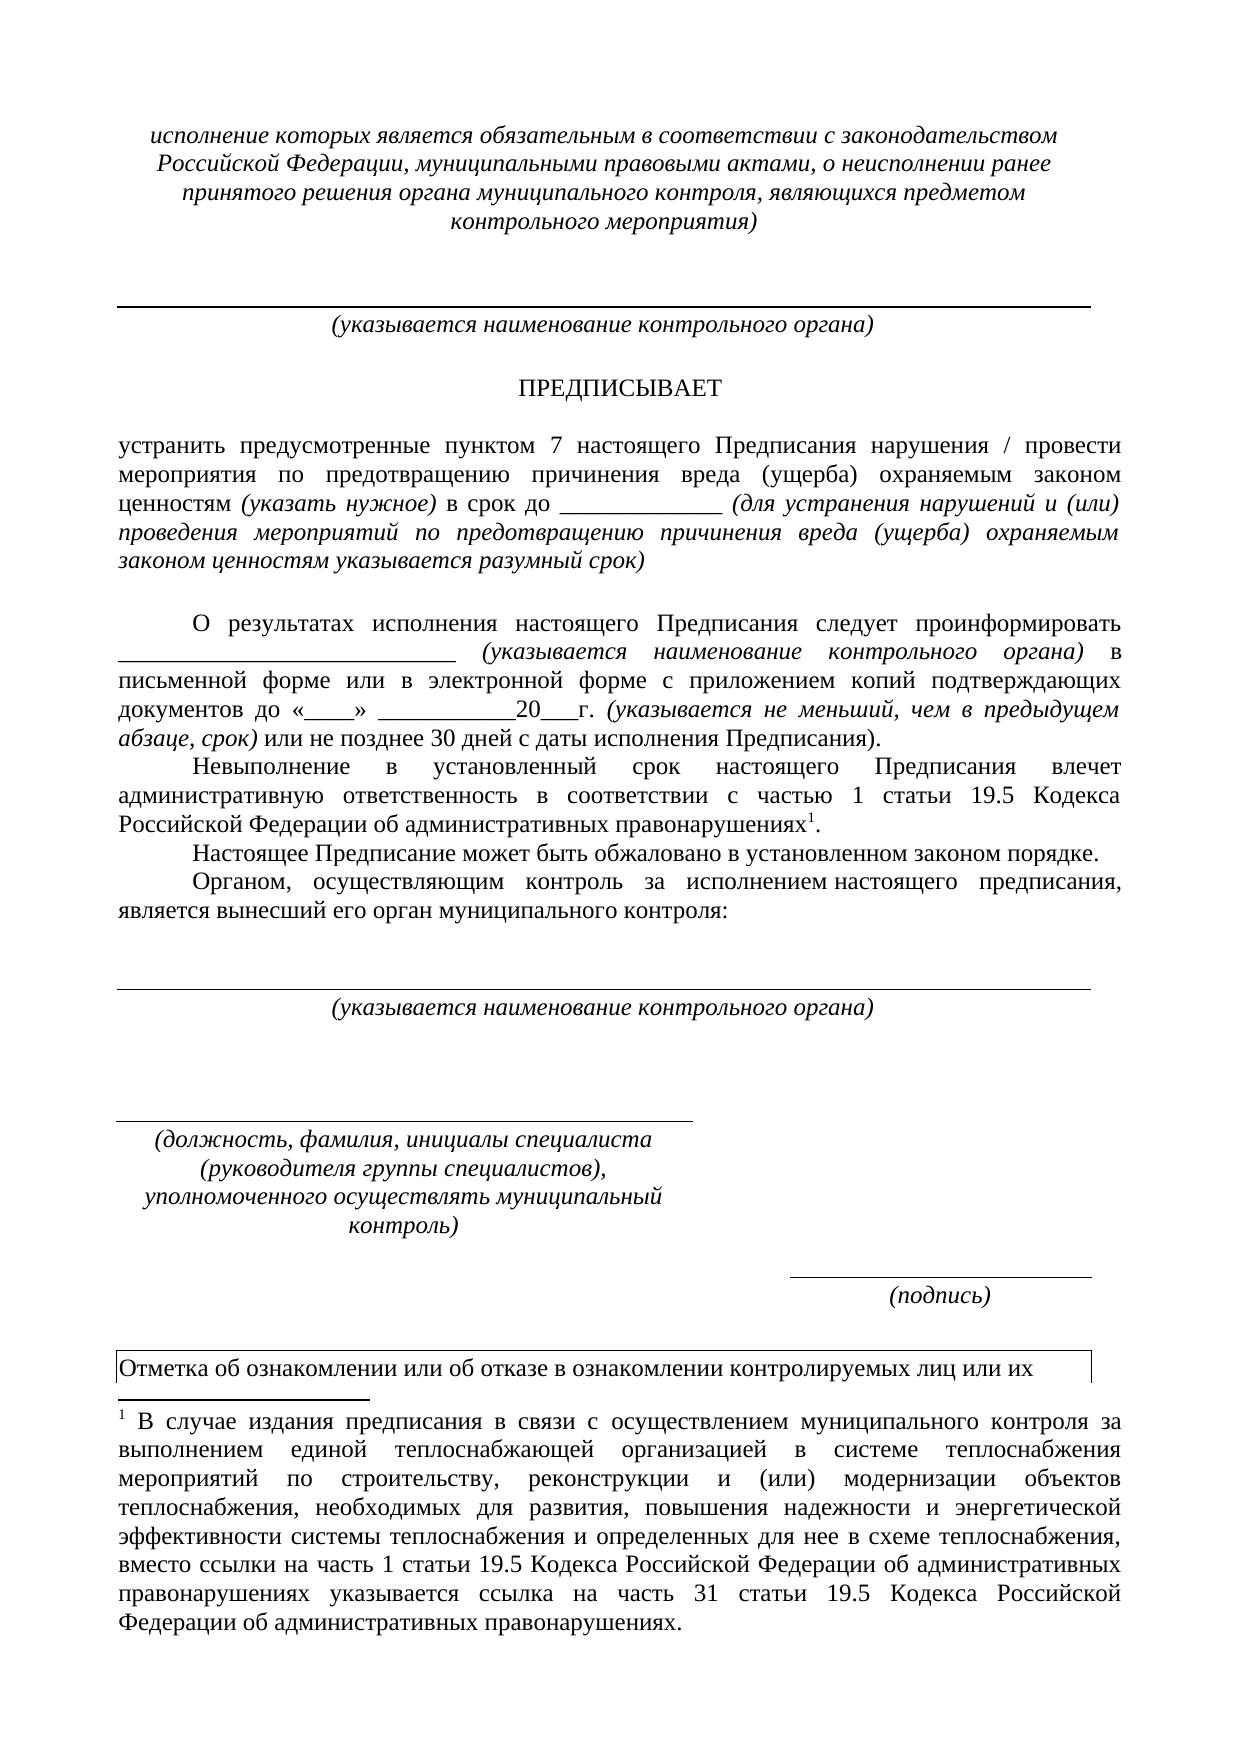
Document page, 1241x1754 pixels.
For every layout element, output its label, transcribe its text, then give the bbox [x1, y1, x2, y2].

table_cell [693, 1121, 790, 1240]
table_cell (должность, фамилия, инициалы специалиста (руководителя группы специалистов), уполномоченного осуществлять муниципальный контроль) [116, 1122, 693, 1240]
table_cell (указывается наименование контрольного органа) [117, 990, 1091, 1022]
table_cell [116, 1314, 1092, 1350]
table_cell [693, 1240, 790, 1277]
table_header [416, 1085, 1092, 1121]
table_header [116, 1085, 416, 1121]
table_cell Отметка об ознакомлении или об отказе в ознакомлении контролируемых лиц или их [117, 1351, 1091, 1383]
table_cell [116, 1240, 693, 1277]
text устранить предусмотренные пунктом 7 настоящего Предписания нарушения / провести мероприятия по предотвращению причинения вреда (ущерба) охраняемым законом ценностям (указать нужное) в срок до _____________ (для устранения нарушений и (или) проведения мероприятий по предотвращению причинения вреда (ущерба) охраняемым законом ценностям указывается разумный срок) [118, 430, 1122, 574]
table_header [117, 953, 1091, 989]
table_cell [790, 1121, 1092, 1240]
text ПРЕДПИСЫВАЕТ [118, 373, 1122, 402]
text О результатах исполнения настоящего Предписания следует проинформировать ___________________________ (указывается наименование контрольного органа) в письменной форме или в электронной форме с приложением копий подтверждающих документов до «____» ___________20___г. (указывается не меньший, чем в предыдущем абзаце, срок) или не позднее 30 дней с даты исполнения Предписания). [118, 608, 1122, 751]
text Настоящее Предписание может быть обжаловано в установленном законом порядке. [118, 838, 1122, 866]
table_cell [116, 1277, 693, 1314]
table_header [117, 270, 1091, 306]
table_cell [693, 1277, 790, 1314]
text Невыполнение в установленный срок настоящего Предписания влечет административную ответственность в соответствии с частью 1 статьи 19.5 Кодекса Российской Федерации об административных правонарушениях. [118, 751, 1122, 838]
table_cell [790, 1240, 1092, 1277]
text Органом, осуществляющим контроль за исполнением настоящего предписания, является вынесший его орган муниципального контроля: [118, 866, 1122, 924]
text В случае издания предписания в связи с осуществлением муниципального контроля за выполнением единой теплоснабжающей организацией в системе теплоснабжения мероприятий по строительству, реконструкции и (или) модернизации объектов теплоснабжения, необходимых для развития, повышения надежности и энергетической эффективности системы теплоснабжения и определенных для нее в схеме теплоснабжения, вместо ссылки на часть 1 статьи 19.5 Кодекса Российской Федерации об административных правонарушениях указывается ссылка на часть 31 статьи 19.5 Кодекса Российской Федерации об административных правонарушениях. [118, 1406, 1122, 1636]
table_cell исполнение которых является обязательным в соответствии с законодательством Российской Федерации, муниципальными правовыми актами, о неисполнении ранее принятого решения органа муниципального контроля, являющихся предметом контрольного мероприятия) [117, 118, 1093, 236]
table_cell (указывается наименование контрольного органа) [117, 308, 1091, 339]
table_cell (подпись) [790, 1278, 1092, 1314]
